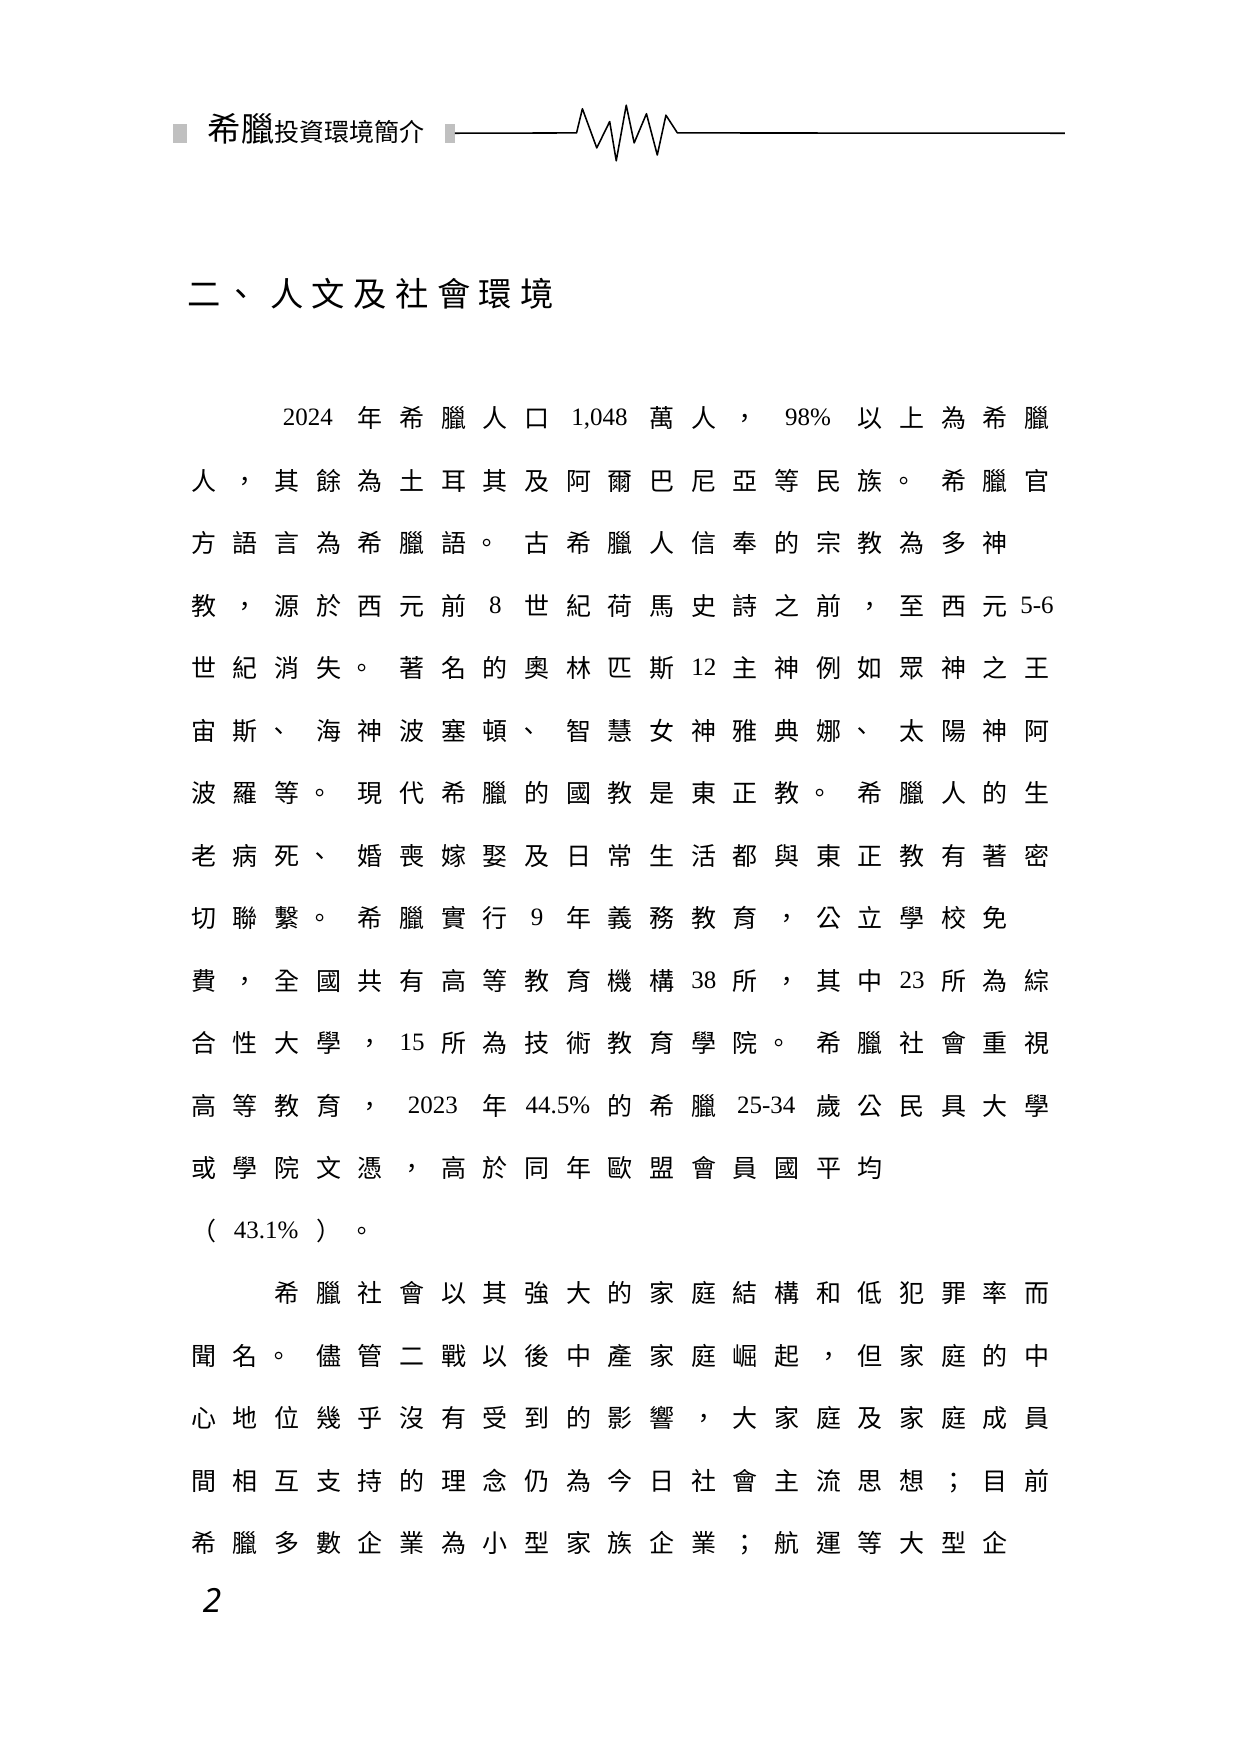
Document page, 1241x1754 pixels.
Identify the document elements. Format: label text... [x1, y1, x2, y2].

text 希臘社會以其強大的家庭結構和低犯罪率而聞名。儘管二戰以後中產家庭崛起，但家庭的中心地位幾乎沒有受到的影響，大家庭及家庭成員間相互支持的理念仍為今日社會主流思想；目前希臘多數企業為小型家族企業；航運等大型企 [183, 1250, 1058, 1563]
text 2024年希臘人口1,048萬人，98%以上為希臘人，其餘為土耳其及阿爾巴尼亞等民族。希臘官方語言為希臘語。古希臘人信奉的宗教為多神教，源於西元前8世紀荷馬史詩之前，至西元5-6世紀消失。著名的奧林匹斯12主神例如眾神之王宙斯、海神波塞頓、智慧女神雅典娜、太陽神阿波羅等。現代希臘的國教是東正教。希臘人的生老病死、婚喪嫁娶及日常生活都與東正教有著密切聯繫。希臘實行9年義務教育，公立學校免費，全國共有高等教育機構38所，其中23所為綜合性大學，15所為技術教育學院。希臘社會重視高等教育，2023年44.5%的希臘25-34歲公民具大學或學院文憑，高於同年歐盟會員國平均（43.1%）。 [183, 375, 1058, 1250]
text 二、人文及社會環境 [183, 250, 1058, 313]
